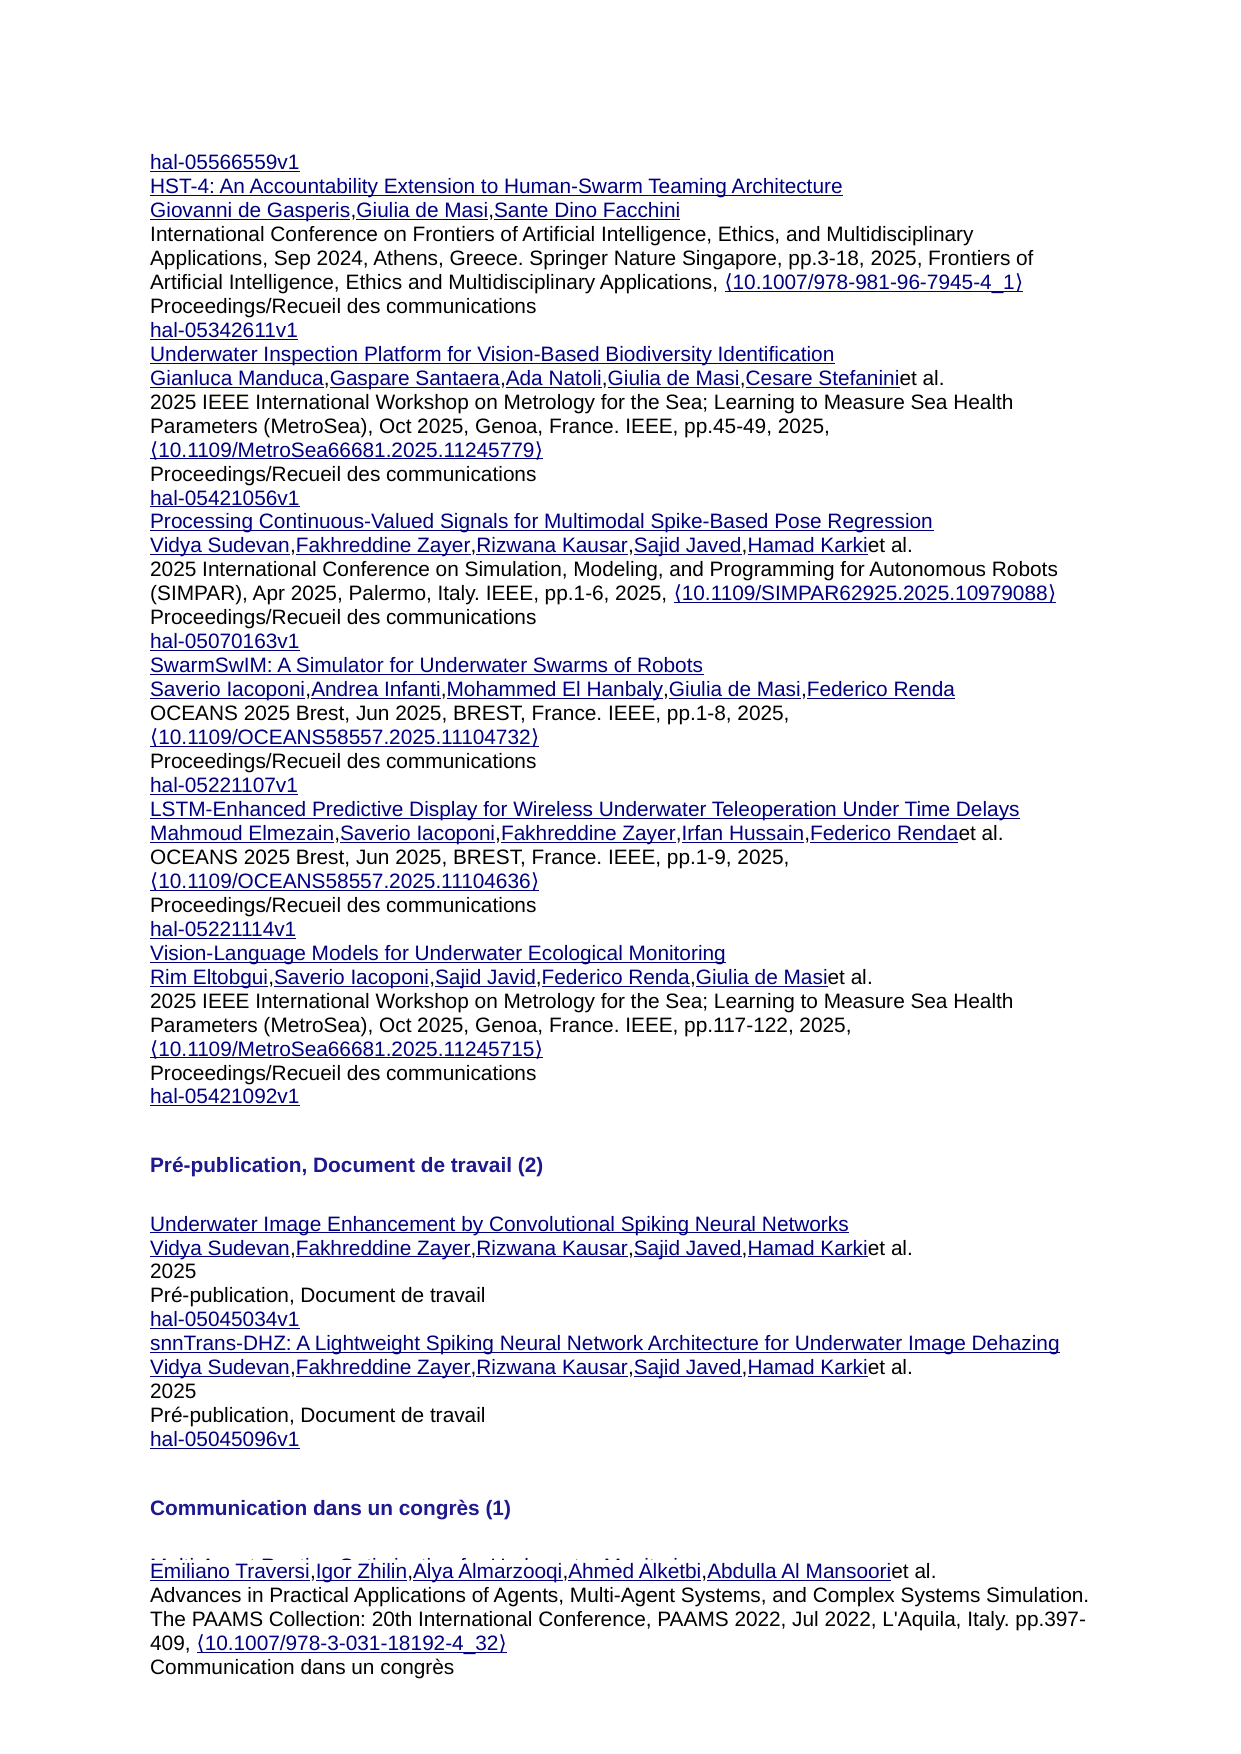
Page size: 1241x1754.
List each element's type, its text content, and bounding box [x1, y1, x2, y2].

table_cell SwarmSwIM: A Simulator for Underwater Swarms of Robots Saverio Iacoponi,Andrea Infanti,Mohammed El Hanbaly,Giulia de Masi,Federico Renda OCEANS 2025 Brest, Jun 2025, BREST, France. IEEE, pp.1-8, 2025, ⟨10.1109/OCEANS58557.2025.11104732⟩ Proceedings/Recueil des communications hal-05221107v1 [150, 653, 1090, 797]
table_header Underwater Image Enhancement by Convolutional Spiking Neural Networks Vidya Sudevan,Fakhreddine Zayer,Rizwana Kausar,Sajid Javed,Hamad Karkiet al. 2025 Pré-publication, Document de travail hal-05045034v1 [150, 1211, 1090, 1331]
table_cell LSTM-Enhanced Predictive Display for Wireless Underwater Teleoperation Under Time Delays Mahmoud Elmezain,Saverio Iacoponi,Fakhreddine Zayer,Irfan Hussain,Federico Rendaet al. OCEANS 2025 Brest, Jun 2025, BREST, France. IEEE, pp.1-9, 2025, ⟨10.1109/OCEANS58557.2025.11104636⟩ Proceedings/Recueil des communications hal-05221114v1 [150, 797, 1090, 941]
table_cell Vision-Language Models for Underwater Ecological Monitoring Rim Eltobgui,Saverio Iacoponi,Sajid Javid,Federico Renda,Giulia de Masiet al. 2025 IEEE International Workshop on Metrology for the Sea; Learning to Measure Sea Health Parameters (MetroSea), Oct 2025, Genoa, France. IEEE, pp.117-122, 2025, ⟨10.1109/MetroSea66681.2025.11245715⟩ Proceedings/Recueil des communications hal-05421092v1 [150, 941, 1090, 1108]
table_header Multi-Agent Routing Optimization for Underwater Monitoring Emiliano Traversi,Igor Zhilin,Alya Almarzooqi,Ahmed Alketbi,Abdulla Al Mansooriet al. Advances in Practical Applications of Agents, Multi-Agent Systems, and Complex Systems Simulation. The PAAMS Collection: 20th International Conference, PAAMS 2022, Jul 2022, L'Aquila, Italy. pp.397-409, ⟨10.1007/978-3-031-18192-4_32⟩ Communication dans un congrès [150, 1554, 1090, 1679]
table_cell Processing Continuous-Valued Signals for Multimodal Spike-Based Pose Regression Vidya Sudevan,Fakhreddine Zayer,Rizwana Kausar,Sajid Javed,Hamad Karkiet al. 2025 International Conference on Simulation, Modeling, and Programming for Autonomous Robots (SIMPAR), Apr 2025, Palermo, Italy. IEEE, pp.1-6, 2025, ⟨10.1109/SIMPAR62925.2025.10979088⟩ Proceedings/Recueil des communications hal-05070163v1 [150, 509, 1090, 653]
table_cell HST-4: An Accountability Extension to Human-Swarm Teaming Architecture Giovanni de Gasperis,Giulia de Masi,Sante Dino Facchini International Conference on Frontiers of Artificial Intelligence, Ethics, and Multidisciplinary Applications, Sep 2024, Athens, Greece. Springer Nature Singapore, pp.3-18, 2025, Frontiers of Artificial Intelligence, Ethics and Multidisciplinary Applications, ⟨10.1007/978-981-96-7945-4_1⟩ Proceedings/Recueil des communications hal-05342611v1 [150, 174, 1090, 342]
table_header hal-05566559v1 [150, 150, 1090, 174]
table_cell snnTrans-DHZ: A Lightweight Spiking Neural Network Architecture for Underwater Image Dehazing Vidya Sudevan,Fakhreddine Zayer,Rizwana Kausar,Sajid Javed,Hamad Karkiet al. 2025 Pré-publication, Document de travail hal-05045096v1 [150, 1331, 1090, 1451]
table_cell Underwater Inspection Platform for Vision-Based Biodiversity Identification Gianluca Manduca,Gaspare Santaera,Ada Natoli,Giulia de Masi,Cesare Stefaniniet al. 2025 IEEE International Workshop on Metrology for the Sea; Learning to Measure Sea Health Parameters (MetroSea), Oct 2025, Genoa, France. IEEE, pp.45-49, 2025, ⟨10.1109/MetroSea66681.2025.11245779⟩ Proceedings/Recueil des communications hal-05421056v1 [150, 342, 1090, 509]
subtitle Communication dans un congrès (1) [150, 1496, 1090, 1520]
subtitle Pré-publication, Document de travail (2) [150, 1153, 1090, 1177]
